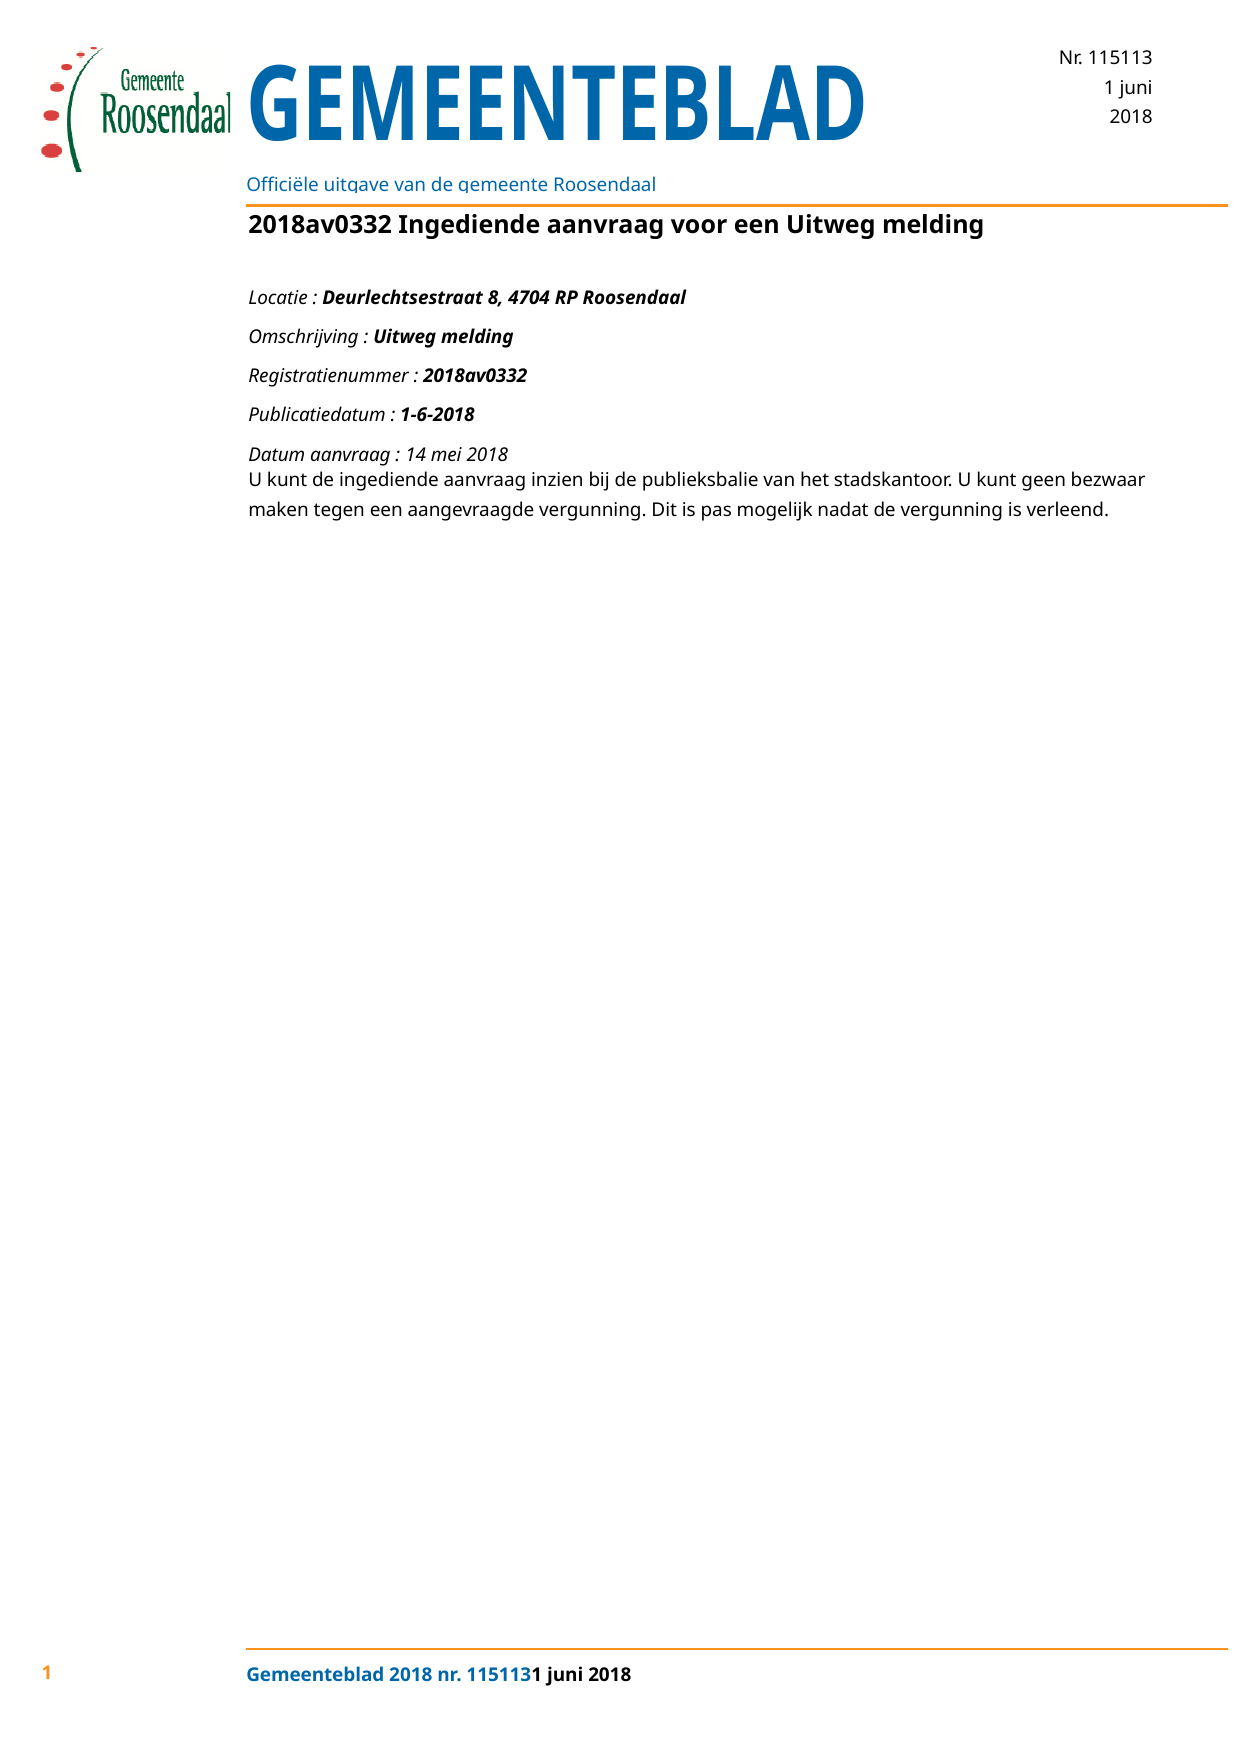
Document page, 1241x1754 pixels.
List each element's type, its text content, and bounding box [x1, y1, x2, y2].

picture [41, 47, 231, 172]
text Datum aanvraag : 14 mei 2018 [248, 441, 1152, 467]
text Locatie : Deurlechtsestraat 8, 4704 RP Roosendaal [248, 284, 1152, 309]
text Publicatiedatum : 1-6-2018 [248, 402, 1152, 427]
text 2018av0332 Ingediende aanvraag voor een Uitweg melding [248, 207, 1152, 241]
text Omschrijving : Uitweg melding [248, 323, 1152, 349]
text U kunt de ingediende aanvraag inzien bij de publieksbalie van het stadskantoor. U kunt geen bezwaar maken tegen een aangevraagde vergunning. Dit is pas mogelijk nadat de vergunning is verleend. [248, 467, 1152, 522]
text Registratienummer : 2018av0332 [248, 362, 1152, 388]
